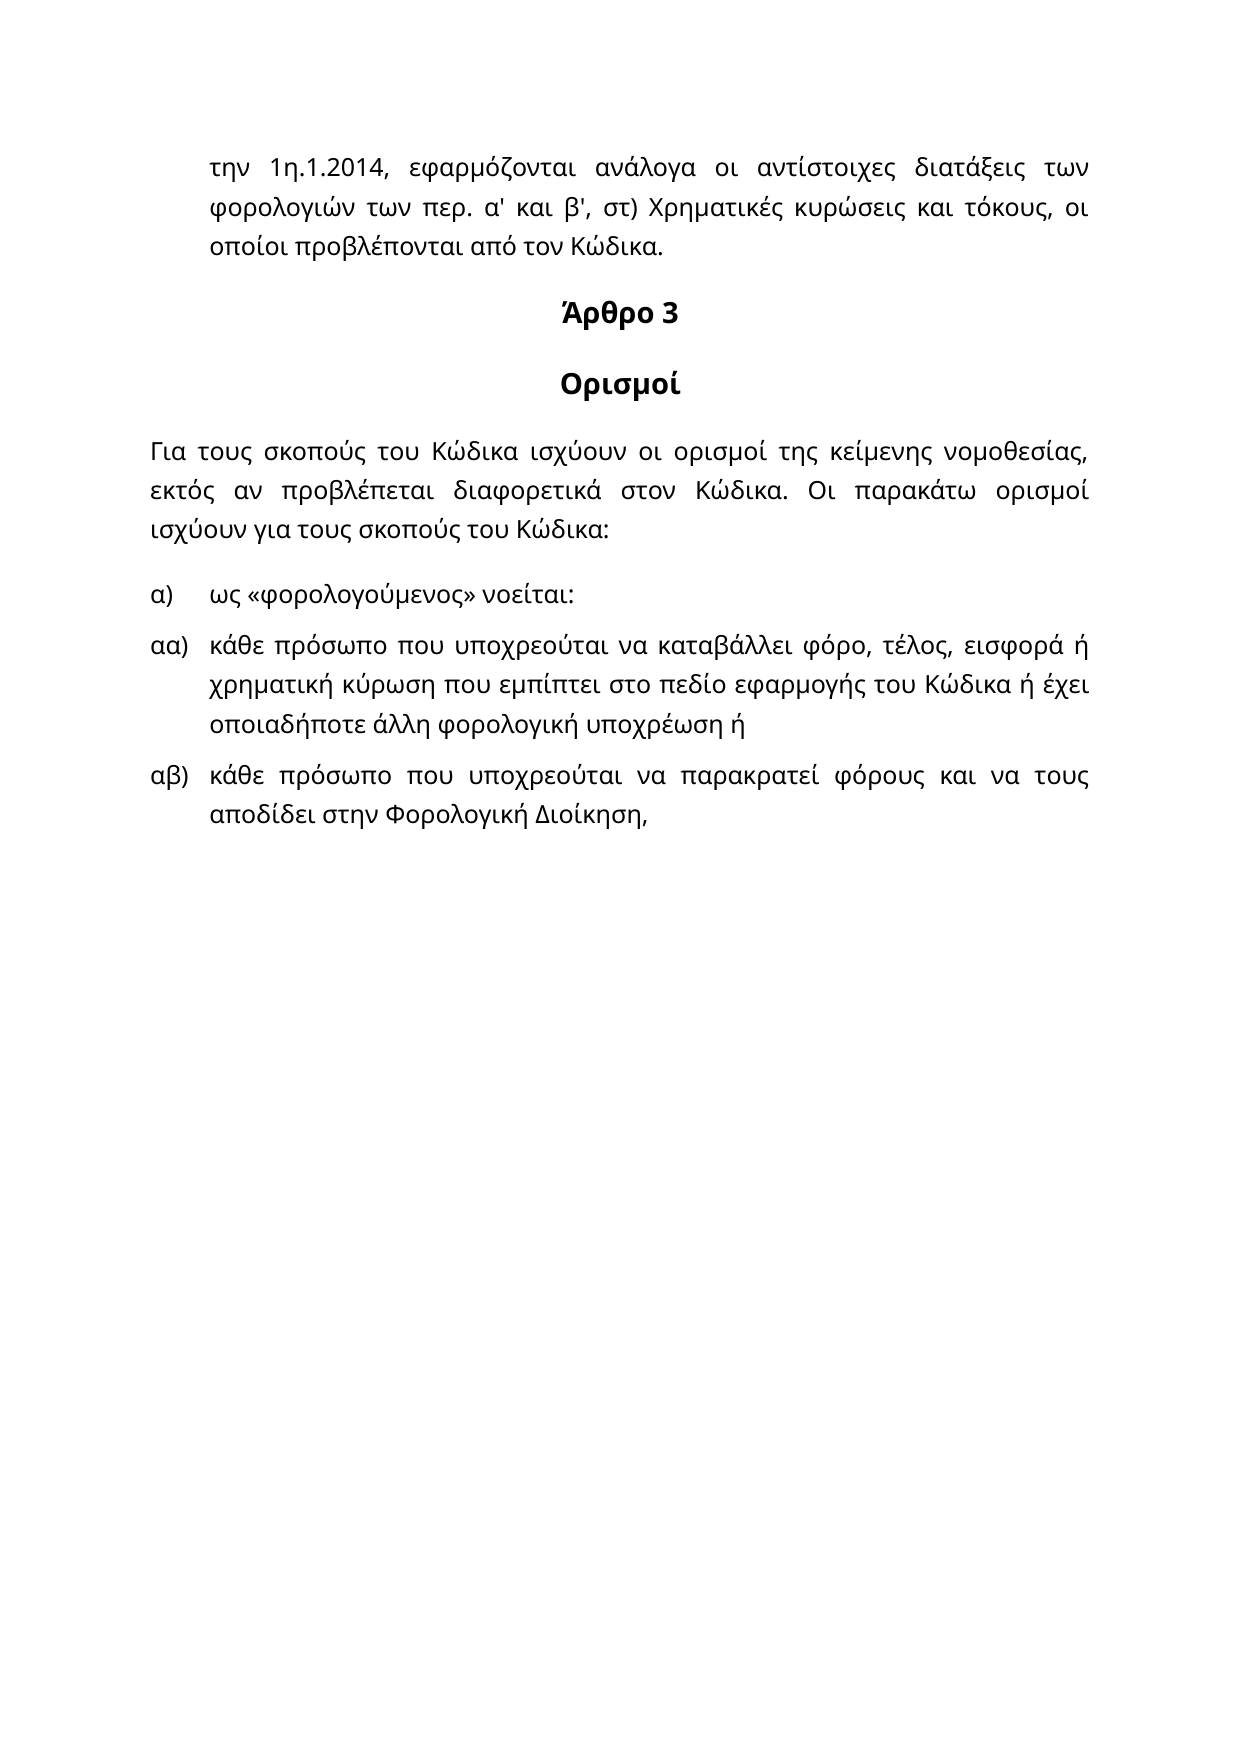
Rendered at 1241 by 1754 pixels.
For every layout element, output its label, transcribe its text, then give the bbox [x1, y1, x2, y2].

subtitle Ορισμοί [150, 363, 1090, 403]
list αα) κάθε πρόσωπο που υποχρεούται να καταβάλλει φόρο, τέλος, εισφορά ή χρηματική κύρωση που εμπίπτει στο πεδίο εφαρμογής του Κώδικα ή έχει οποιαδήποτε άλλη φορολογική υποχρέωση ή [150, 628, 1090, 740]
list αβ) κάθε πρόσωπο που υποχρεούται να παρακρατεί φόρους και να τους αποδίδει στην Φορολογική Διοίκηση, [150, 758, 1090, 831]
text Για τους σκοπούς του Κώδικα ισχύουν οι ορισμοί της κείμενης νομοθεσίας, εκτός αν προβλέπεται διαφορετικά στον Κώδικα. Οι παρακάτω ορισμοί ισχύουν για τους σκοπούς του Κώδικα: [150, 434, 1090, 546]
list α) ως «φορολογούμενος» νοείται: [150, 576, 1090, 610]
list την 1η.1.2014, εφαρμόζονται ανάλογα οι αντίστοιχες διατάξεις των φορολογιών των περ. α' και β', στ) Χρηματικές κυρώσεις και τόκους, οι οποίοι προβλέπονται από τον Κώδικα. [150, 150, 1090, 262]
subtitle Άρθρο 3 [150, 292, 1090, 332]
